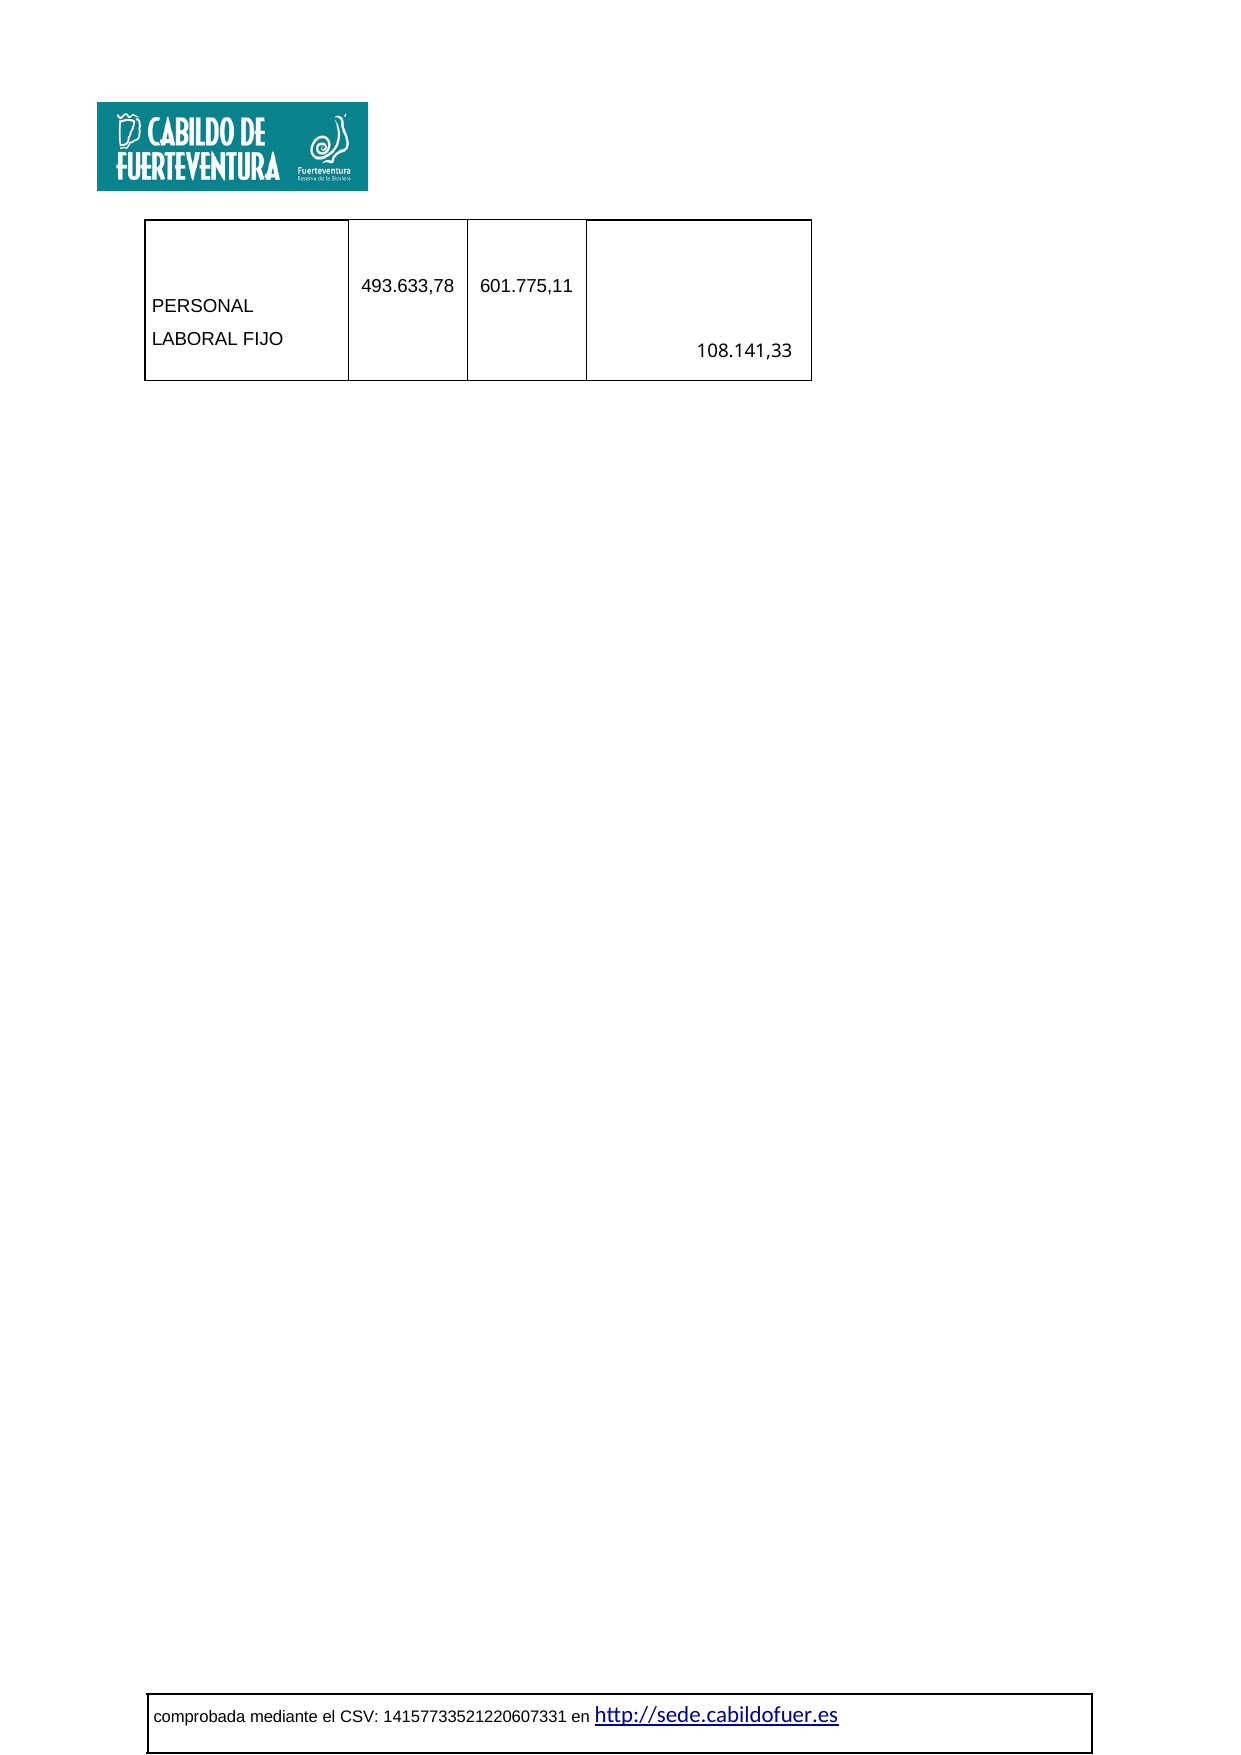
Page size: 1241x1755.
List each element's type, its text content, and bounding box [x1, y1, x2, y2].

table_cell 493.633,78 [349, 220, 467, 380]
table_cell 108.141,33 [587, 221, 811, 380]
table_cell 601.775,11 [468, 220, 586, 380]
table_cell PERSONAL LABORAL FIJO [146, 221, 348, 380]
